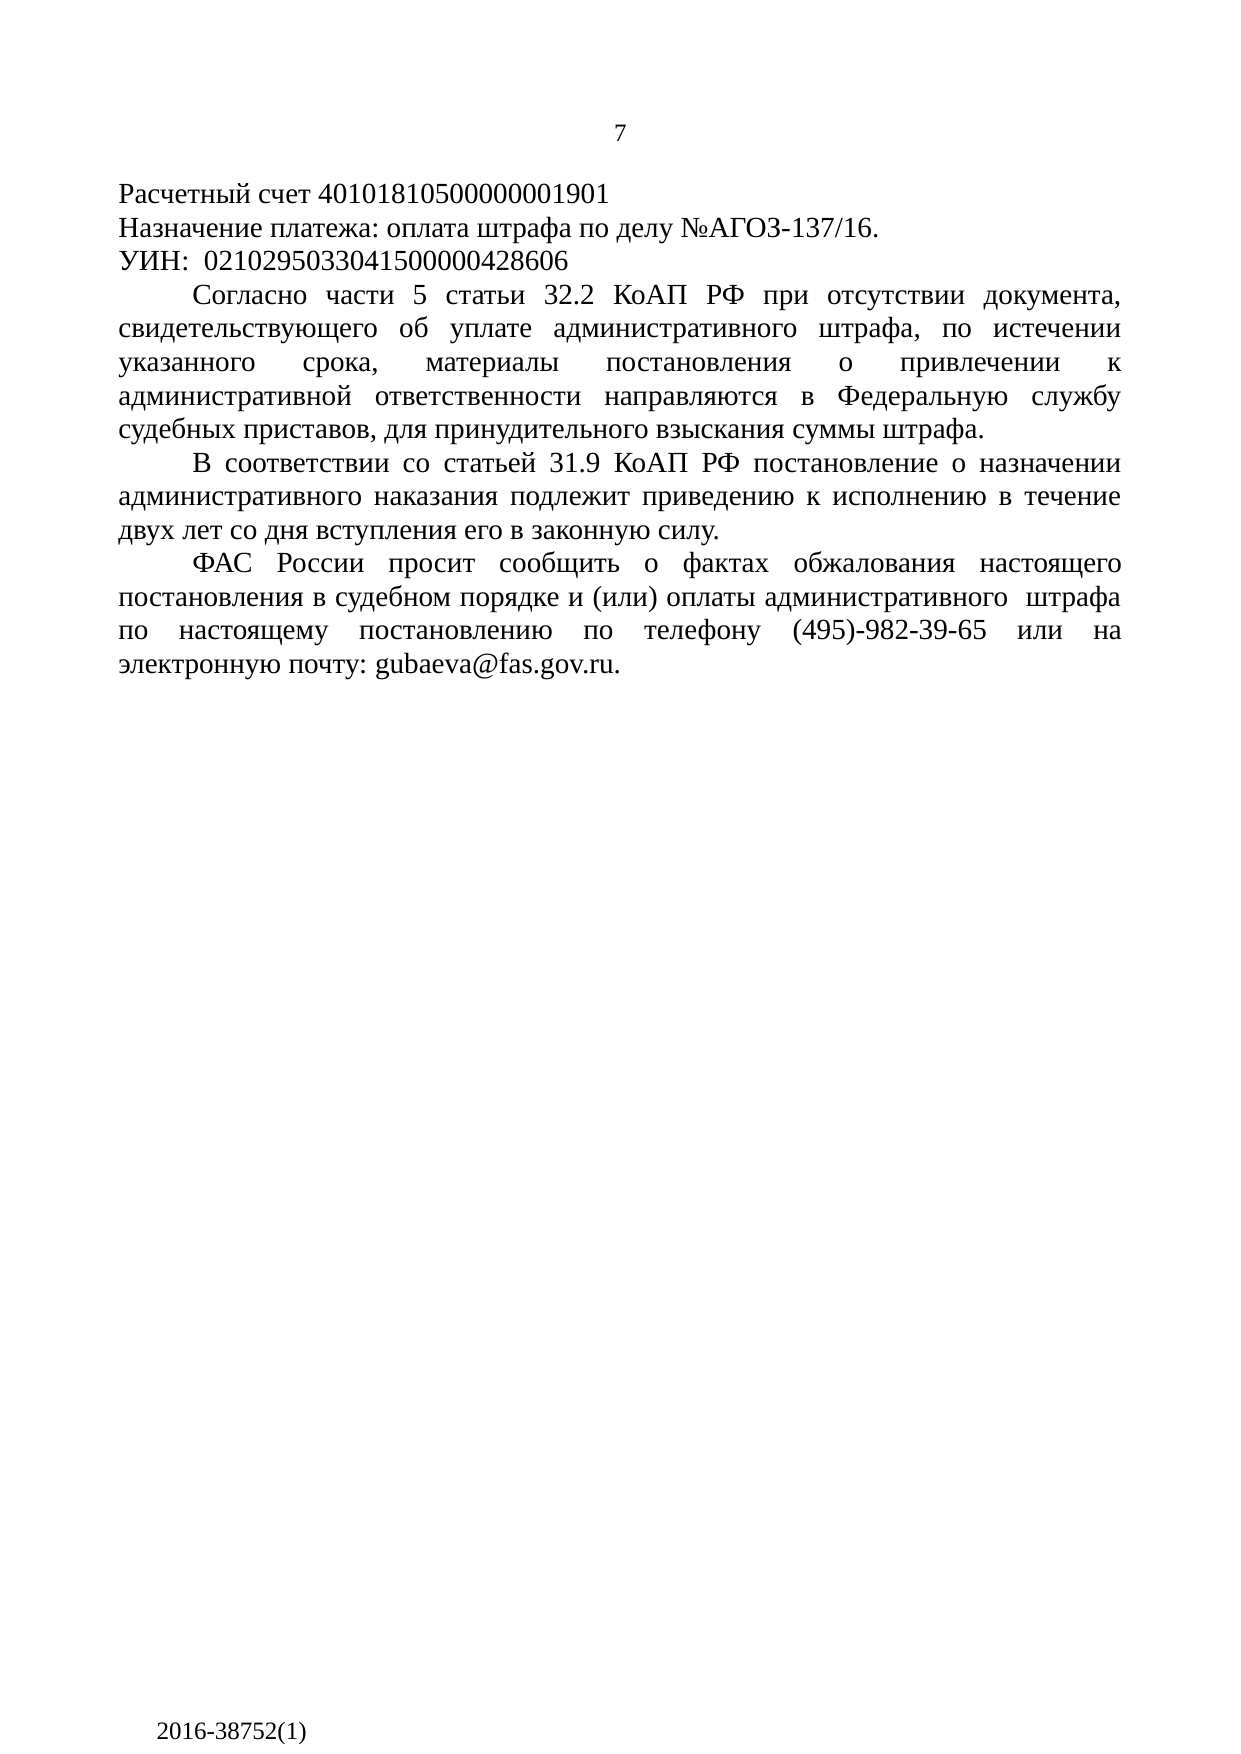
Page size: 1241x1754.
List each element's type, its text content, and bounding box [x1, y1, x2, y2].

text ФАС России просит сообщить о фактах обжалования настоящего постановления в судебном порядке и (или) оплаты административного штрафа по настоящему постановлению по телефону (495)-982-39-65 или на электронную почту: gubaeva@fas.gov.ru. [118, 545, 1122, 679]
text Согласно части 5 статьи 32.2 КоАП РФ при отсутствии документа, свидетельствующего об уплате административного штрафа, по истечении указанного срока, материалы постановления о привлечении к административной ответственности направляются в Федеральную службу судебных приставов, для принудительного взыскания суммы штрафа. [118, 277, 1122, 445]
text Расчетный счет 40101810500000001901 [118, 176, 1122, 210]
text УИН: 0210295033041500000428606 [118, 243, 1122, 277]
text Назначение платежа: оплата штрафа по делу №АГОЗ-137/16. [118, 210, 1122, 243]
text В соответствии со статьей 31.9 КоАП РФ постановление о назначении административного наказания подлежит приведению к исполнению в течение двух лет со дня вступления его в законную силу. [118, 445, 1122, 545]
